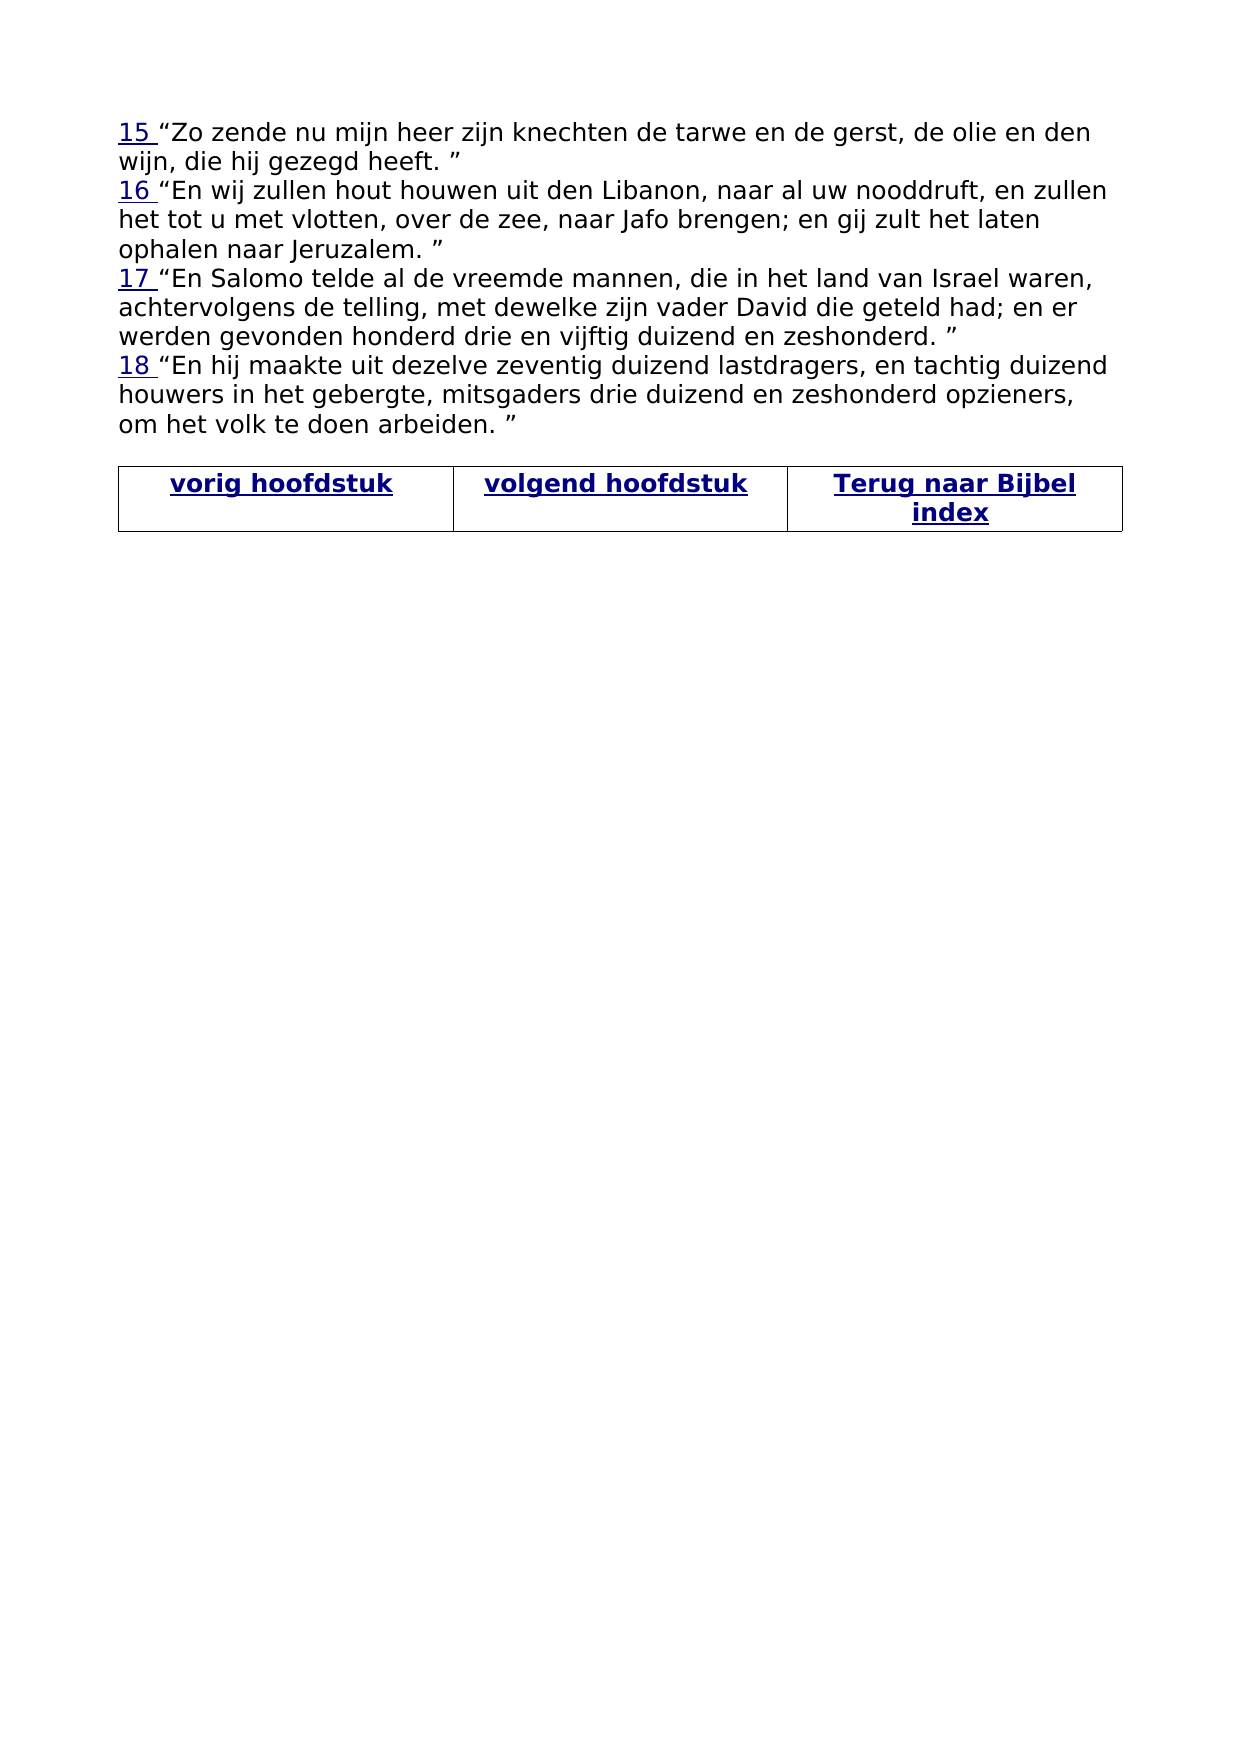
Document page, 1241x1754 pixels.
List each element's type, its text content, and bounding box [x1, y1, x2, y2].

table_header Terug naar Bijbel index [788, 467, 1122, 531]
table_header volgend hoofdstuk [454, 467, 787, 531]
table_header vorig hoofdstuk [119, 467, 453, 531]
text 15 “Zo zende nu mijn heer zijn knechten de tarwe en de gerst, de olie en den wijn, die hij gezegd heeft. ” 16 “En wij zullen hout houwen uit den Libanon, naar al uw nooddruft, en zullen het tot u met vlotten, over de zee, naar Jafo brengen; en gij zult het laten ophalen naar Jeruzalem. ” 17 “En Salomo telde al de vreemde mannen, die in het land van Israel waren, achtervolgens de telling, met dewelke zijn vader David die geteld had; en er werden gevonden honderd drie en vijftig duizend en zeshonderd. ” 18 “En hij maakte uit dezelve zeventig duizend lastdragers, en tachtig duizend houwers in het gebergte, mitsgaders drie duizend en zeshonderd opzieners, om het volk te doen arbeiden. ” [118, 118, 1122, 439]
